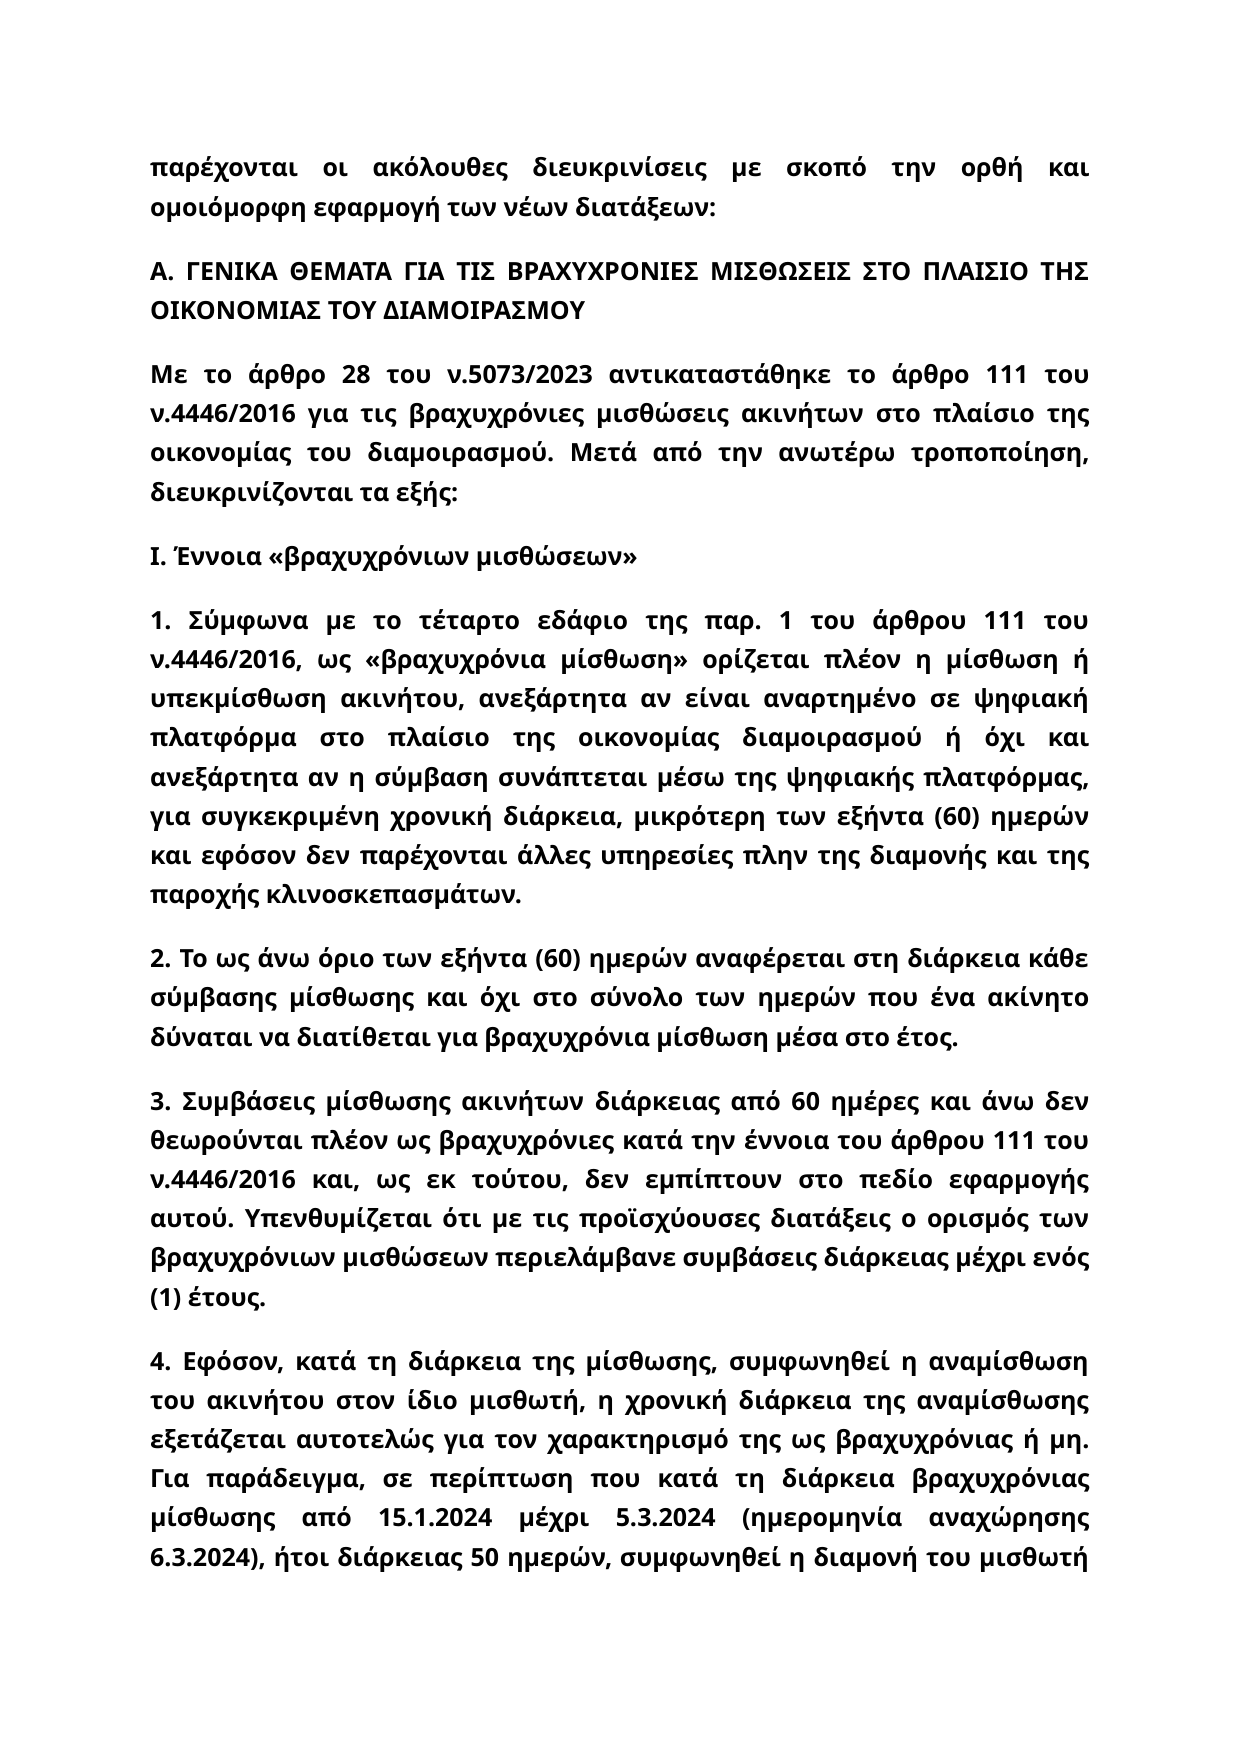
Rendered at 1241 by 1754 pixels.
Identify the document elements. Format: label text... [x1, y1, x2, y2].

text 2. Το ως άνω όριο των εξήντα (60) ημερών αναφέρεται στη διάρκεια κάθε σύμβασης μίσθωσης και όχι στο σύνολο των ημερών που ένα ακίνητο δύναται να διατίθεται για βραχυχρόνια μίσθωση μέσα στο έτος. [150, 941, 1090, 1053]
text 3. Συμβάσεις μίσθωσης ακινήτων διάρκειας από 60 ημέρες και άνω δεν θεωρούνται πλέον ως βραχυχρόνιες κατά την έννοια του άρθρου 111 του ν.4446/2016 και, ως εκ τούτου, δεν εμπίπτουν στο πεδίο εφαρμογής αυτού. Υπενθυμίζεται ότι με τις προϊσχύουσες διατάξεις ο ορισμός των βραχυχρόνιων μισθώσεων περιελάμβανε συμβάσεις διάρκειας μέχρι ενός (1) έτους. [150, 1083, 1090, 1313]
text Α. ΓΕΝΙΚΑ ΘΕΜΑΤΑ ΓΙΑ ΤΙΣ ΒΡΑΧΥΧΡΟΝΙΕΣ ΜΙΣΘΩΣΕΙΣ ΣΤΟ ΠΛΑΙΣΙΟ ΤΗΣ ΟΙΚΟΝΟΜΙΑΣ ΤΟΥ ΔΙΑΜΟΙΡΑΣΜΟΥ [150, 253, 1090, 327]
text 1. Σύμφωνα με το τέταρτο εδάφιο της παρ. 1 του άρθρου 111 του ν.4446/2016, ως «βραχυχρόνια μίσθωση» ορίζεται πλέον η μίσθωση ή υπεκμίσθωση ακινήτου, ανεξάρτητα αν είναι αναρτημένο σε ψηφιακή πλατφόρμα στο πλαίσιο της οικονομίας διαμοιρασμού ή όχι και ανεξάρτητα αν η σύμβαση συνάπτεται μέσω της ψηφιακής πλατφόρμας, για συγκεκριμένη χρονική διάρκεια, μικρότερη των εξήντα (60) ημερών και εφόσον δεν παρέχονται άλλες υπηρεσίες πλην της διαμονής και της παροχής κλινοσκεπασμάτων. [150, 602, 1090, 911]
text παρέχονται οι ακόλουθες διευκρινίσεις με σκοπό την ορθή και ομοιόμορφη εφαρμογή των νέων διατάξεων: [150, 150, 1090, 223]
text Με το άρθρο 28 του ν.5073/2023 αντικαταστάθηκε το άρθρο 111 του ν.4446/2016 για τις βραχυχρόνιες μισθώσεις ακινήτων στο πλαίσιο της οικονομίας του διαμοιρασμού. Μετά από την ανωτέρω τροποποίηση, διευκρινίζονται τα εξής: [150, 357, 1090, 508]
text Ι. Έννοια «βραχυχρόνιων μισθώσεων» [150, 538, 1090, 572]
text 4. Εφόσον, κατά τη διάρκεια της μίσθωσης, συμφωνηθεί η αναμίσθωση του ακινήτου στον ίδιο μισθωτή, η χρονική διάρκεια της αναμίσθωσης εξετάζεται αυτοτελώς για τον χαρακτηρισμό της ως βραχυχρόνιας ή μη. Για παράδειγμα, σε περίπτωση που κατά τη διάρκεια βραχυχρόνιας μίσθωσης από 15.1.2024 μέχρι 5.3.2024 (ημερομηνία αναχώρησης 6.3.2024), ήτοι διάρκειας 50 ημερών, συμφωνηθεί η διαμονή του μισθωτή [150, 1343, 1090, 1573]
